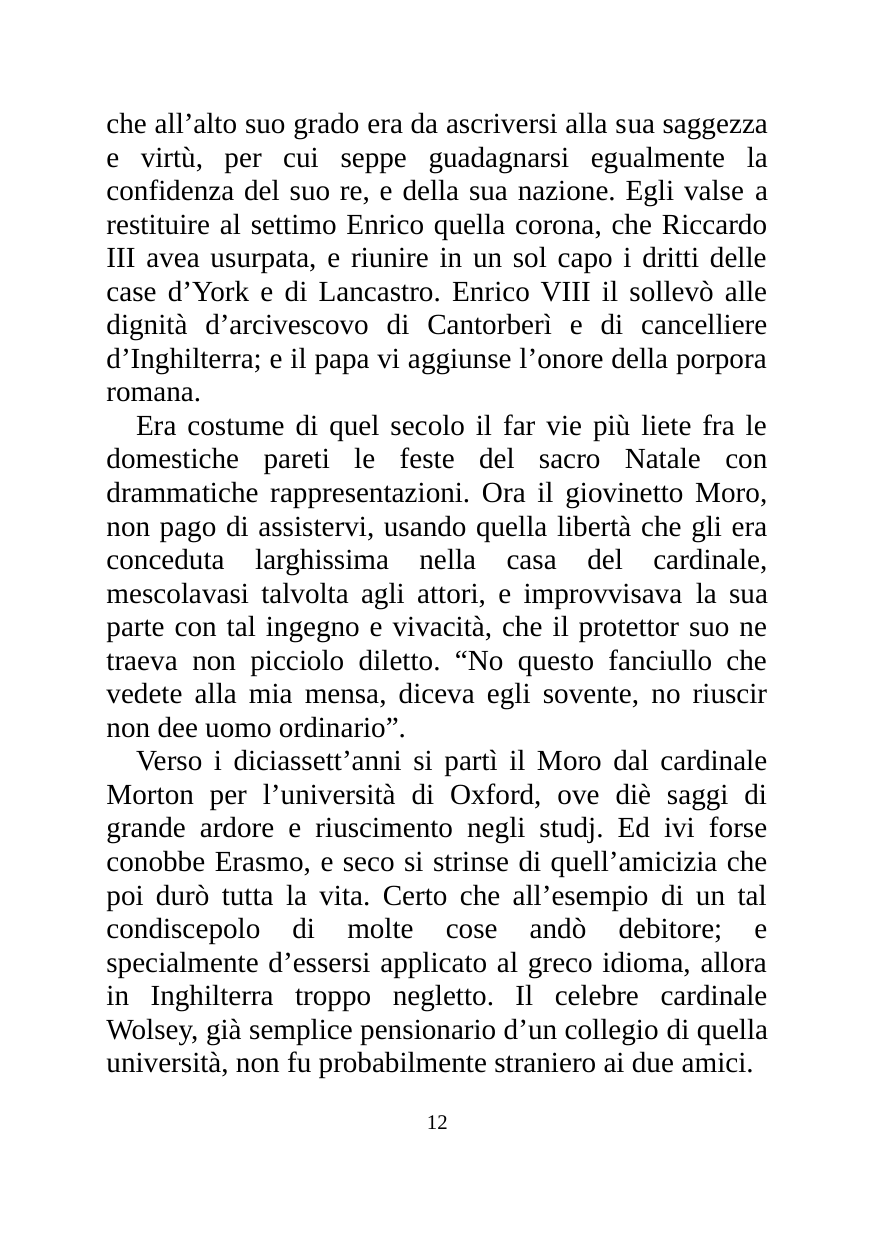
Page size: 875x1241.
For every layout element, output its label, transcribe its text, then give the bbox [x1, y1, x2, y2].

text Era costume di quel secolo il far vie più liete fra le domestiche pareti le feste del sacro Natale con drammatiche rappresentazioni. Ora il giovinetto Moro, non pago di assistervi, usando quella libertà che gli era conceduta larghissima nella casa del cardinale, mescolavasi talvolta agli attori, e improvvisava la sua parte con tal ingegno e vivacità, che il protettor suo ne traeva non picciolo diletto. “No questo fanciullo che vedete alla mia mensa, diceva egli sovente, no riuscir non dee uomo ordinario”. [106, 408, 768, 743]
text che all’alto suo grado era da ascriversi alla sua saggezza e virtù, per cui seppe guadagnarsi egualmente la confidenza del suo re, e della sua nazione. Egli valse a restituire al settimo Enrico quella corona, che Riccardo III avea usurpata, e riunire in un sol capo i dritti delle case d’York e di Lancastro. Enrico VIII il sollevò alle dignità d’arcivescovo di Cantorberì e di cancelliere d’Inghilterra; e il papa vi aggiunse l’onore della porpora romana. [106, 106, 768, 408]
text Verso i diciassett’anni si partì il Moro dal cardinale Morton per l’università di Oxford, ove diè saggi di grande ardore e riuscimento negli studj. Ed ivi forse conobbe Erasmo, e seco si strinse di quell’amicizia che poi durò tutta la vita. Certo che all’esempio di un tal condiscepolo di molte cose andò debitore; e specialmente d’essersi applicato al greco idioma, allora in Inghilterra troppo negletto. Il celebre cardinale Wolsey, già semplice pensionario d’un collegio di quella università, non fu probabilmente straniero ai due amici. [106, 743, 768, 1079]
